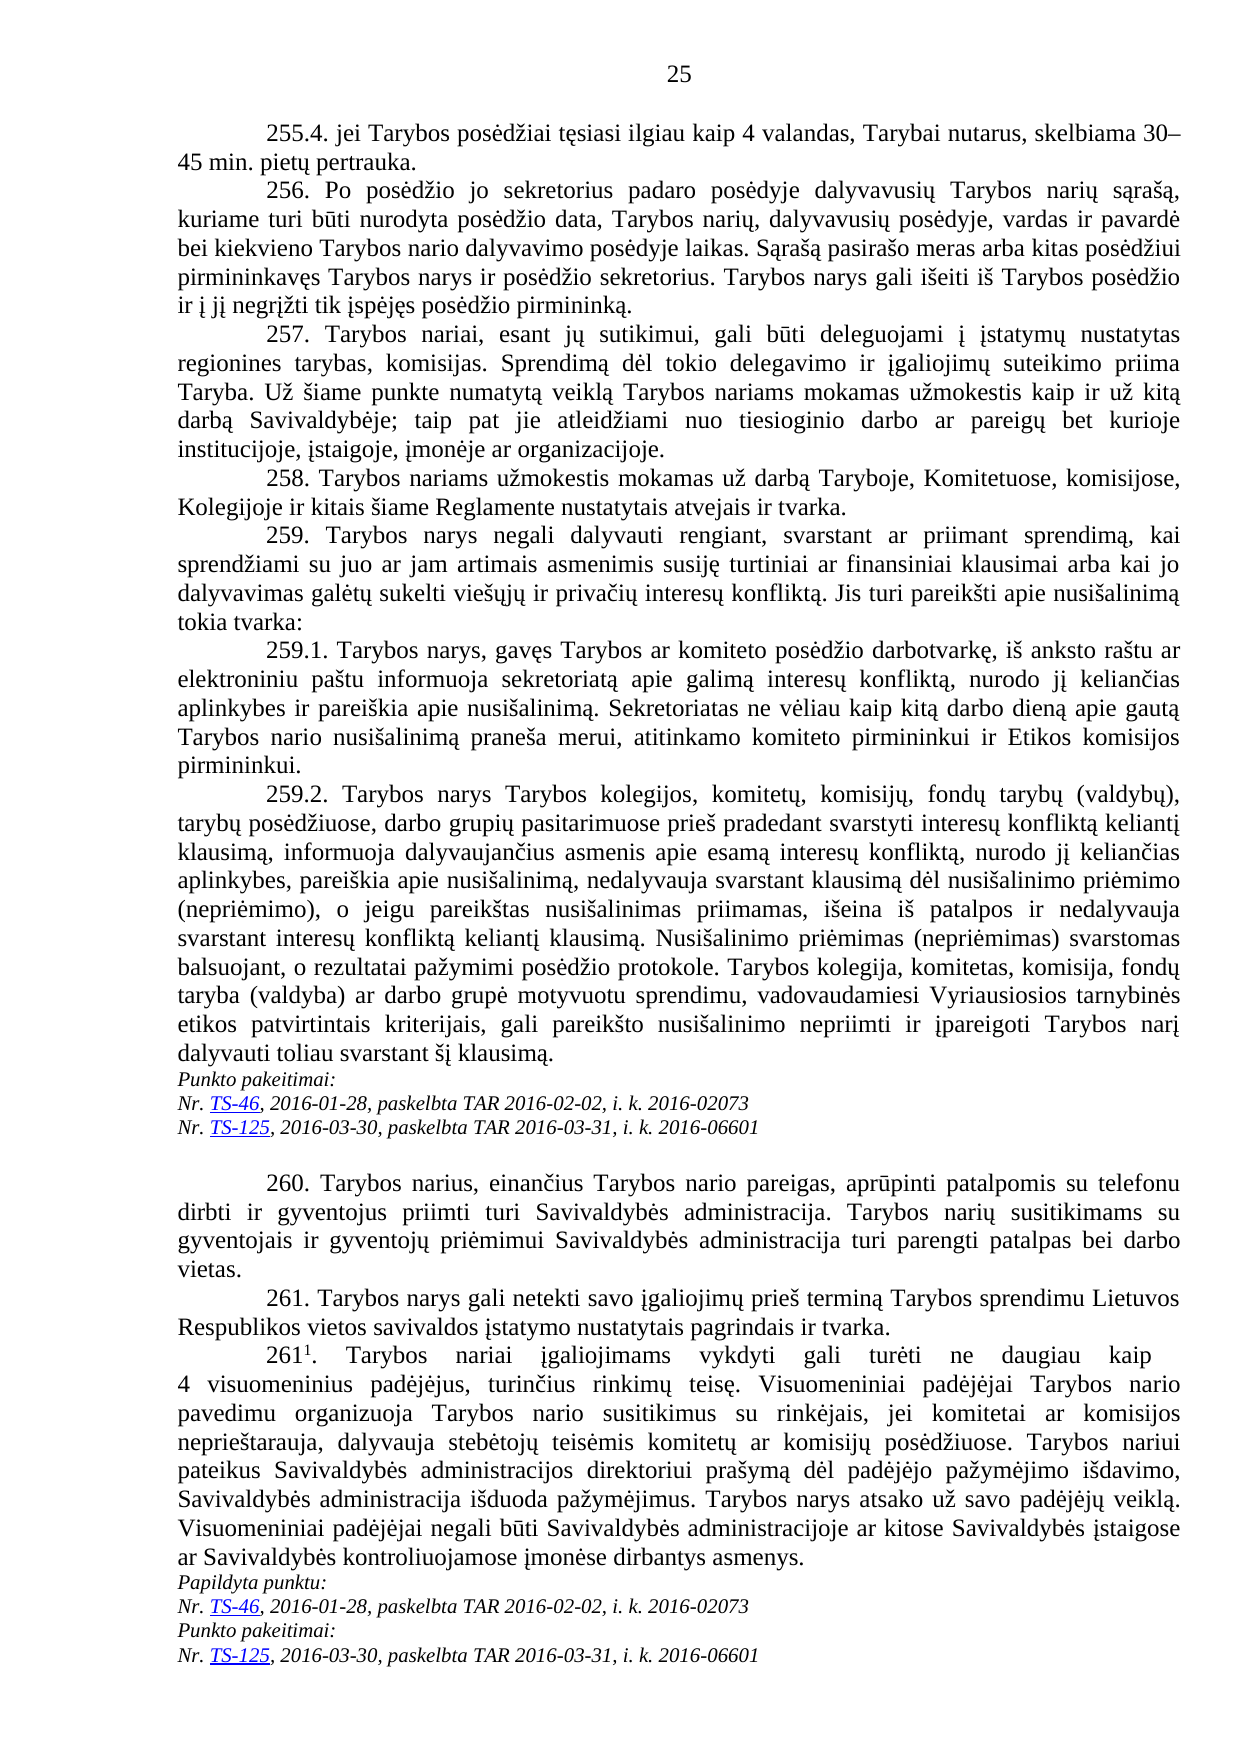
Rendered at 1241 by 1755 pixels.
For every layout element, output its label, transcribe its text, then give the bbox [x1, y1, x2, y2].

text Papildyta punktu: [177, 1570, 1181, 1594]
text 259. Tarybos narys negali dalyvauti rengiant, svarstant ar priimant sprendimą, kai sprendžiami su juo ar jam artimais asmenimis susiję turtiniai ar finansiniai klausimai arba kai jo dalyvavimas galėtų sukelti viešųjų ir privačių interesų konfliktą. Jis turi pareikšti apie nusišalinimą tokia tvarka: [177, 521, 1181, 636]
text 257. Tarybos nariai, esant jų sutikimui, gali būti deleguojami į įstatymų nustatytas regionines tarybas, komisijas. Sprendimą dėl tokio delegavimo ir įgaliojimų suteikimo priima Taryba. Už šiame punkte numatytą veiklą Tarybos nariams mokamas užmokestis kaip ir už kitą darbą Savivaldybėje; taip pat jie atleidžiami nuo tiesioginio darbo ar pareigų bet kurioje institucijoje, įstaigoje, įmonėje ar organizacijoje. [177, 319, 1181, 463]
text 261. Tarybos narys gali netekti savo įgaliojimų prieš terminą Tarybos sprendimu Lietuvos Respublikos vietos savivaldos įstatymo nustatytais pagrindais ir tvarka. [177, 1283, 1181, 1340]
text Nr. TS-46, 2016-01-28, paskelbta TAR 2016-02-02, i. k. 2016-02073 [177, 1091, 1181, 1115]
text 260. Tarybos narius, einančius Tarybos nario pareigas, aprūpinti patalpomis su telefonu dirbti ir gyventojus priimti turi Savivaldybės administracija. Tarybos narių susitikimams su gyventojais ir gyventojų priėmimui Savivaldybės administracija turi parengti patalpas bei darbo vietas. [177, 1168, 1181, 1283]
text Nr. TS-46, 2016-01-28, paskelbta TAR 2016-02-02, i. k. 2016-02073 [177, 1594, 1181, 1618]
text 259.2. Tarybos narys Tarybos kolegijos, komitetų, komisijų, fondų tarybų (valdybų), tarybų posėdžiuose, darbo grupių pasitarimuose prieš pradedant svarstyti interesų konfliktą keliantį klausimą, informuoja dalyvaujančius asmenis apie esamą interesų konfliktą, nurodo jį keliančias aplinkybes, pareiškia apie nusišalinimą, nedalyvauja svarstant klausimą dėl nusišalinimo priėmimo (nepriėmimo), o jeigu pareikštas nusišalinimas priimamas, išeina iš patalpos ir nedalyvauja svarstant interesų konfliktą keliantį klausimą. Nusišalinimo priėmimas (nepriėmimas) svarstomas balsuojant, o rezultatai pažymimi posėdžio protokole. Tarybos kolegija, komitetas, komisija, fondų taryba (valdyba) ar darbo grupė motyvuotu sprendimu, vadovaudamiesi Vyriausiosios tarnybinės etikos patvirtintais kriterijais, gali pareikšto nusišalinimo nepriimti ir įpareigoti Tarybos narį dalyvauti toliau svarstant šį klausimą. [177, 779, 1181, 1067]
text 258. Tarybos nariams užmokestis mokamas už darbą Taryboje, Komitetuose, komisijose, Kolegijoje ir kitais šiame Reglamente nustatytais atvejais ir tvarka. [177, 463, 1181, 521]
text Nr. TS-125, 2016-03-30, paskelbta TAR 2016-03-31, i. k. 2016-06601 [177, 1115, 1181, 1139]
text Punkto pakeitimai: [177, 1067, 1181, 1091]
text 2611. Tarybos nariai įgaliojimams vykdyti gali turėti ne daugiau kaip 4 visuomeninius padėjėjus, turinčius rinkimų teisę. Visuomeniniai padėjėjai Tarybos nario pavedimu organizuoja Tarybos nario susitikimus su rinkėjais, jei komitetai ar komisijos neprieštarauja, dalyvauja stebėtojų teisėmis komitetų ar komisijų posėdžiuose. Tarybos nariui pateikus Savivaldybės administracijos direktoriui prašymą dėl padėjėjo pažymėjimo išdavimo, Savivaldybės administracija išduoda pažymėjimus. Tarybos narys atsako už savo padėjėjų veiklą. Visuomeniniai padėjėjai negali būti Savivaldybės administracijoje ar kitose Savivaldybės įstaigose ar Savivaldybės kontroliuojamose įmonėse dirbantys asmenys. [177, 1340, 1181, 1570]
text Nr. TS-125, 2016-03-30, paskelbta TAR 2016-03-31, i. k. 2016-06601 [177, 1642, 1181, 1667]
text 256. Po posėdžio jo sekretorius padaro posėdyje dalyvavusių Tarybos narių sąrašą, kuriame turi būti nurodyta posėdžio data, Tarybos narių, dalyvavusių posėdyje, vardas ir pavardė bei kiekvieno Tarybos nario dalyvavimo posėdyje laikas. Sąrašą pasirašo meras arba kitas posėdžiui pirmininkavęs Tarybos narys ir posėdžio sekretorius. Tarybos narys gali išeiti iš Tarybos posėdžio ir į jį negrįžti tik įspėjęs posėdžio pirmininką. [177, 176, 1181, 319]
text 259.1. Tarybos narys, gavęs Tarybos ar komiteto posėdžio darbotvarkę, iš anksto raštu ar elektroniniu paštu informuoja sekretoriatą apie galimą interesų konfliktą, nurodo jį keliančias aplinkybes ir pareiškia apie nusišalinimą. Sekretoriatas ne vėliau kaip kitą darbo dieną apie gautą Tarybos nario nusišalinimą praneša merui, atitinkamo komiteto pirmininkui ir Etikos komisijos pirmininkui. [177, 636, 1181, 779]
text 255.4. jei Tarybos posėdžiai tęsiasi ilgiau kaip 4 valandas, Tarybai nutarus, skelbiama 30–45 min. pietų pertrauka. [177, 118, 1181, 176]
text Punkto pakeitimai: [177, 1618, 1181, 1642]
